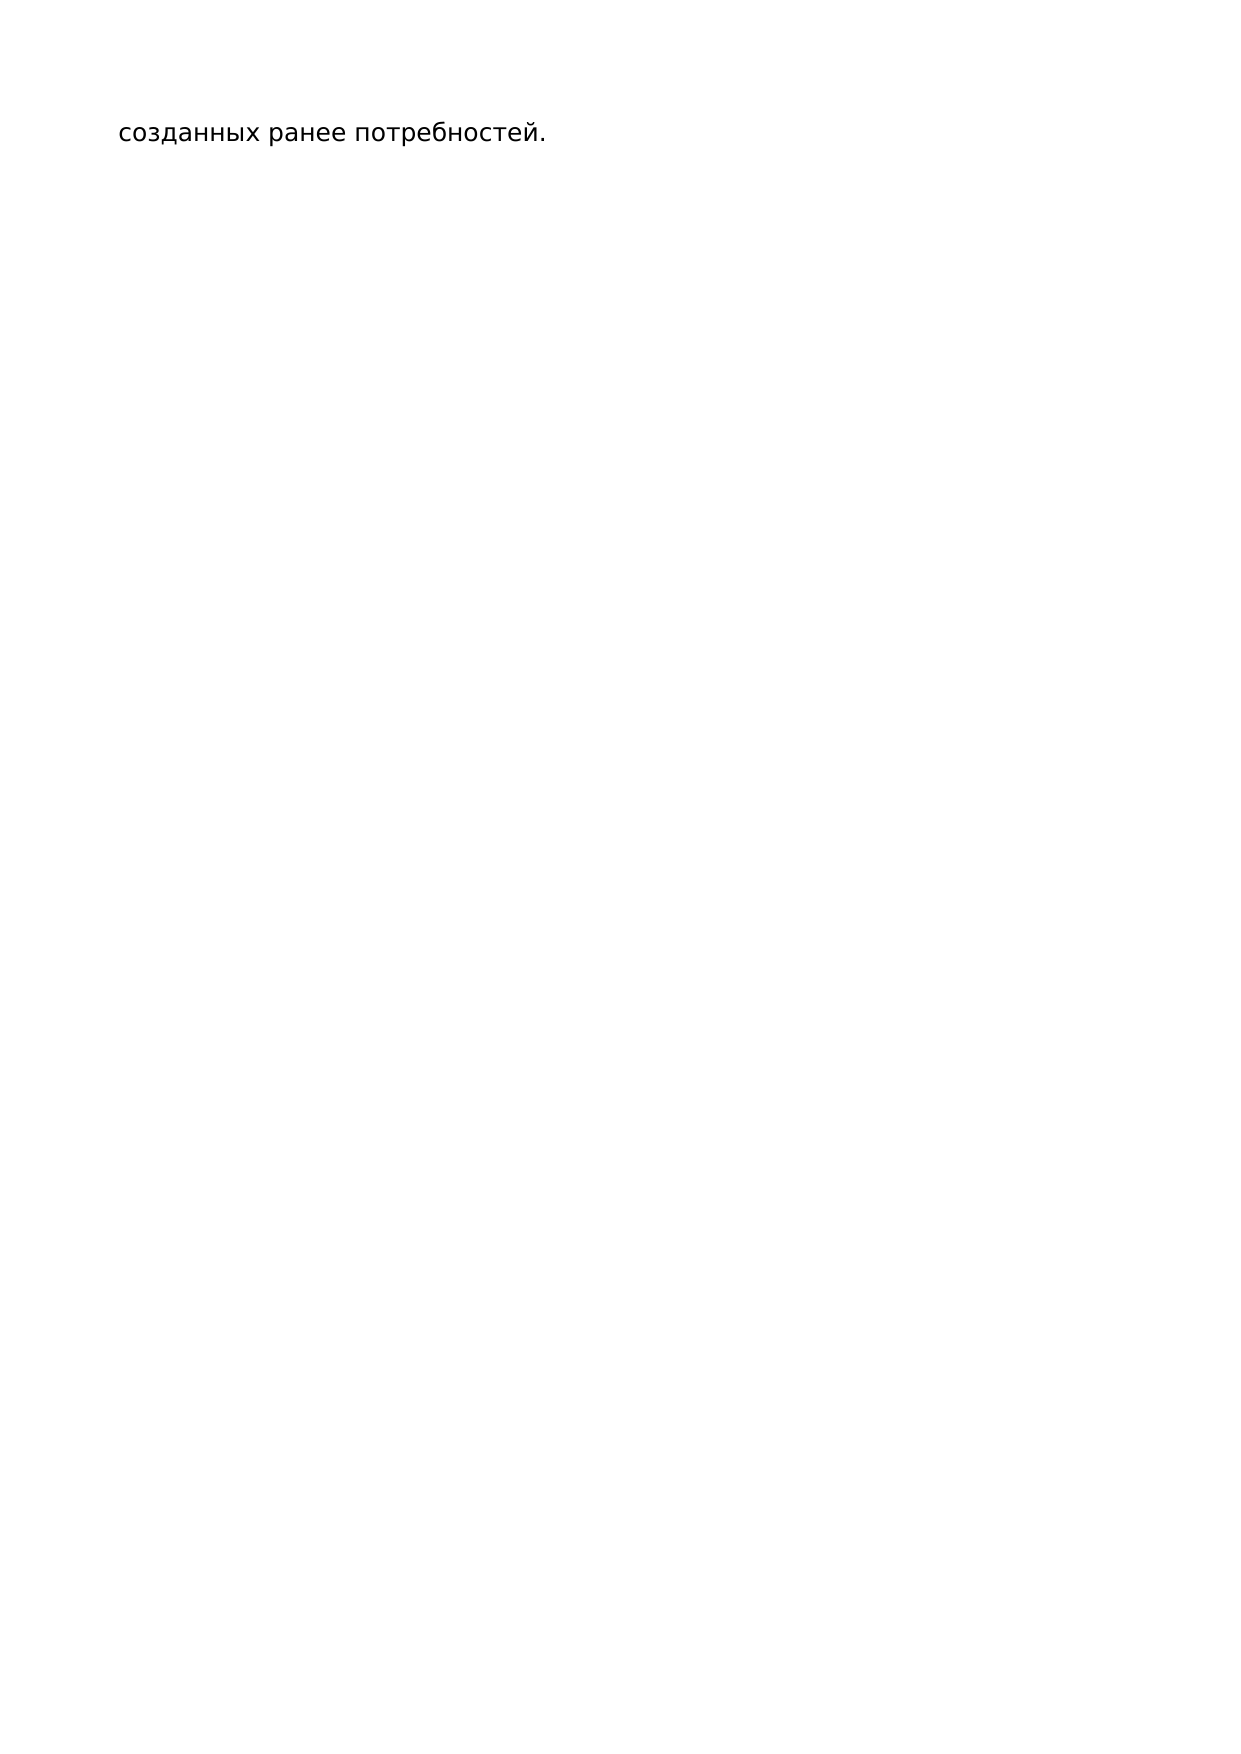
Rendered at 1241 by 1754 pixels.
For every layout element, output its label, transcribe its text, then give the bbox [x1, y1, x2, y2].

text созданных ранее потребностей. [118, 118, 1122, 147]
